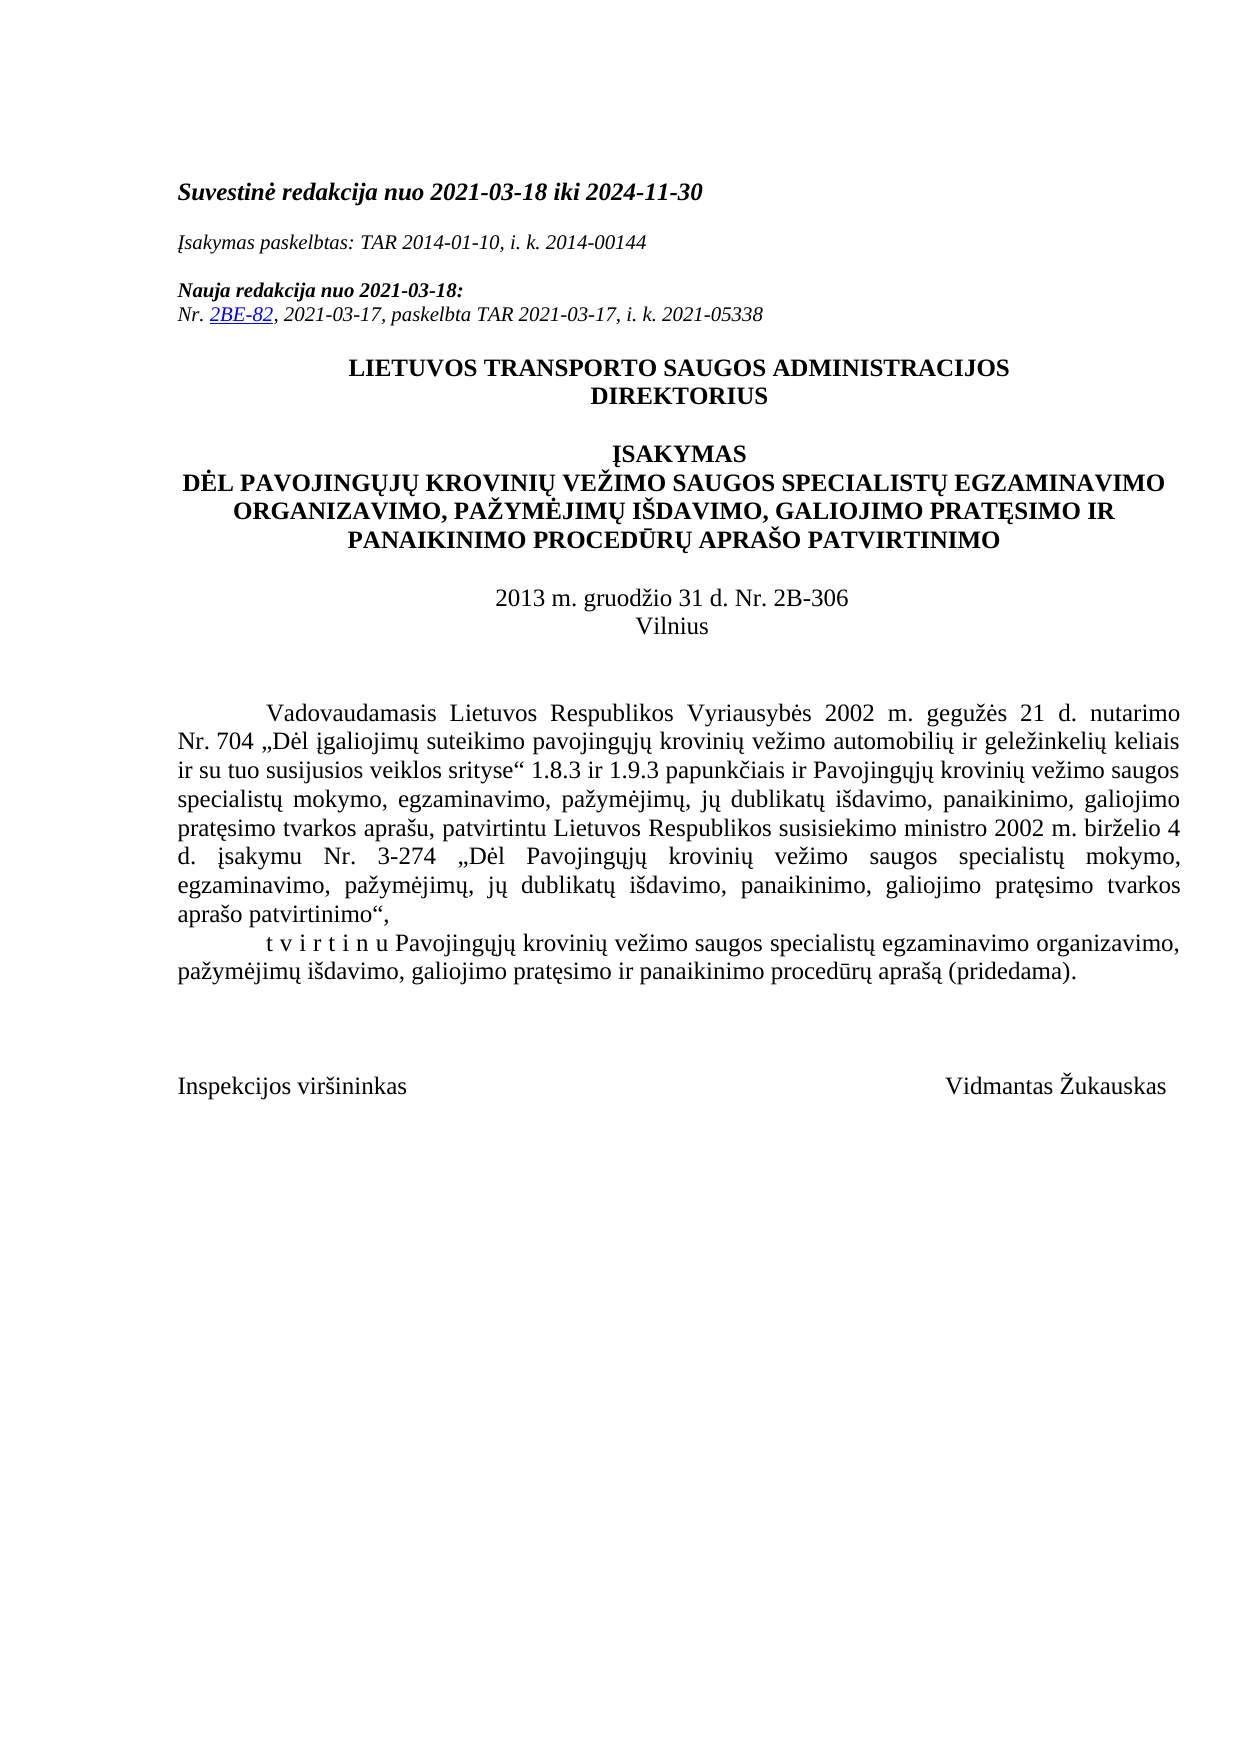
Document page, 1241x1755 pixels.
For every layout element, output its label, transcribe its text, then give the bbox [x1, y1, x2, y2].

text LIETUVOS TRANSPORTO SAUGOS ADMINISTRACIJOS [177, 353, 1181, 381]
text Vadovaudamasis Lietuvos Respublikos Vyriausybės 2002 m. gegužės 21 d. nutarimo Nr. 704 „Dėl įgaliojimų suteikimo pavojingųjų krovinių vežimo automobilių ir geležinkelių keliais ir su tuo susijusios veiklos srityse“ 1.8.3 ir 1.9.3 papunkčiais ir Pavojingųjų krovinių vežimo saugos specialistų mokymo, egzaminavimo, pažymėjimų, jų dublikatų išdavimo, panaikinimo, galiojimo pratęsimo tvarkos aprašu, patvirtintu Lietuvos Respublikos susisiekimo ministro 2002 m. birželio 4 d. įsakymu Nr. 3-274 „Dėl Pavojingųjų krovinių vežimo saugos specialistų mokymo, egzaminavimo, pažymėjimų, jų dublikatų išdavimo, panaikinimo, galiojimo pratęsimo tvarkos aprašo patvirtinimo“, [177, 698, 1181, 928]
text Nr. 2BE-82, 2021-03-17, paskelbta TAR 2021-03-17, i. k. 2021-05338 [177, 302, 1181, 326]
text Įsakymas paskelbtas: TAR 2014-01-10, i. k. 2014-00144 [177, 230, 1181, 254]
text DIREKTORIUS [177, 381, 1181, 410]
text t v i r t i n u Pavojingųjų krovinių vežimo saugos specialistų egzaminavimo organizavimo, pažymėjimų išdavimo, galiojimo pratęsimo ir panaikinimo procedūrų aprašą (pridedama). [177, 928, 1181, 985]
text DĖL PAVOJINGŲJŲ KROVINIŲ VEŽIMO SAUGOS SPECIALISTŲ EGZAMINAVIMO ORGANIZAVIMO, PAŽYMĖJIMŲ IŠDAVIMO, GALIOJIMO PRATĘSIMO IR PANAIKINIMO PROCEDŪRŲ APRAŠO PATVIRTINIMO [177, 468, 1171, 554]
text Inspekcijos viršininkas Vidmantas Žukauskas [177, 1071, 1181, 1100]
text 2013 m. gruodžio 31 d. Nr. 2B-306 [177, 583, 1167, 611]
text Nauja redakcija nuo 2021-03-18: [177, 278, 1181, 302]
text Suvestinė redakcija nuo 2021-03-18 iki 2024-11-30 [177, 177, 1181, 206]
text ĮSAKYMAS [177, 439, 1181, 468]
text Vilnius [177, 611, 1167, 640]
